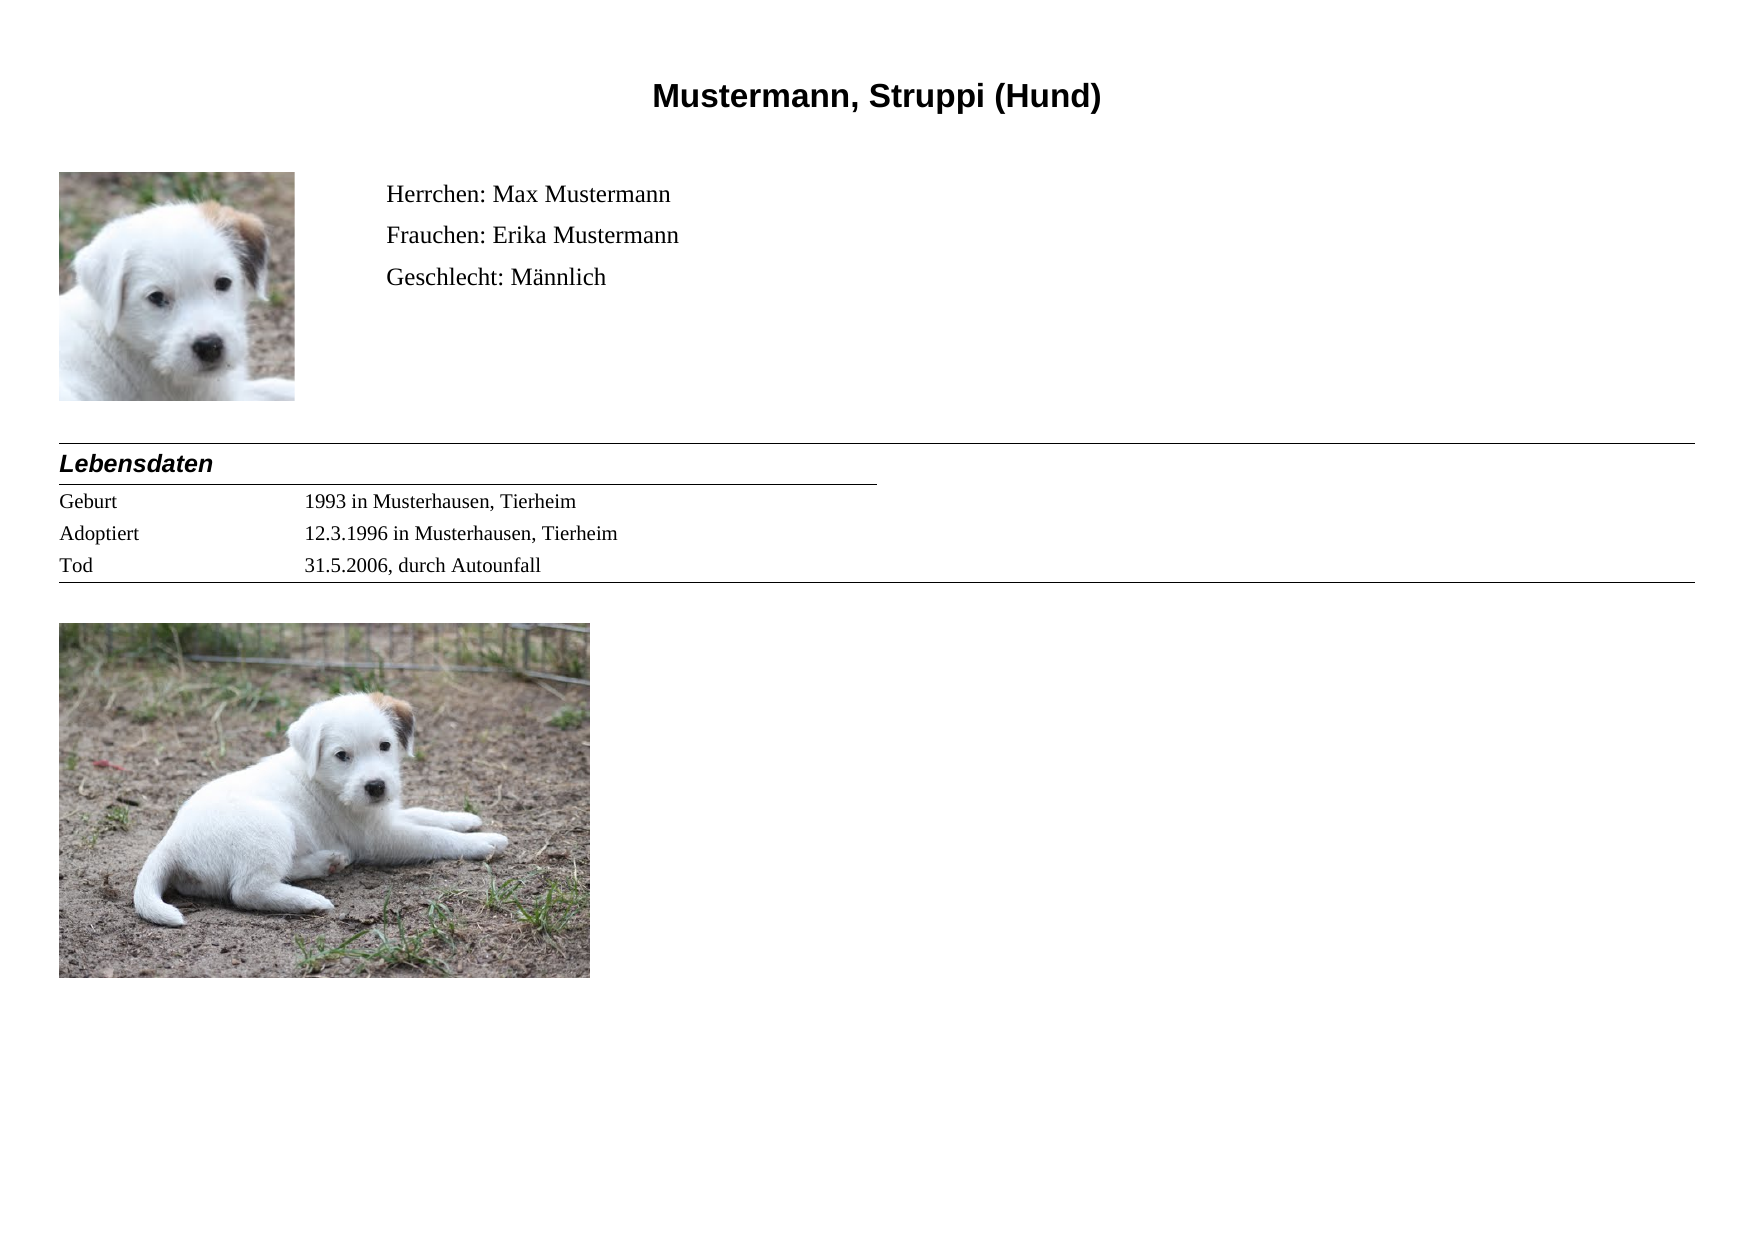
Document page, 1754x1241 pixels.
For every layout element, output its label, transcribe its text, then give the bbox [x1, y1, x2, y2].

table_cell Adoptiert [59, 517, 304, 549]
title Mustermann, Struppi (Hund) [59, 76, 1695, 114]
table_cell Geburt [59, 485, 304, 517]
table_header Lebensdaten [59, 444, 877, 484]
table_header [295, 172, 386, 401]
table_cell Tod [59, 549, 304, 582]
picture [59, 172, 295, 401]
table_header [877, 444, 1695, 582]
picture [59, 623, 590, 978]
table_cell 12.3.1996 in Musterhausen, Tierheim [304, 517, 877, 549]
table_cell 31.5.2006, durch Autounfall [304, 549, 877, 582]
table_header Herrchen: Max Mustermann Frauchen: Erika Mustermann Geschlecht: Männlich [386, 172, 1695, 401]
table_header [877, 624, 1695, 978]
table_header [590, 624, 877, 978]
table_cell 1993 in Musterhausen, Tierheim [304, 485, 877, 517]
